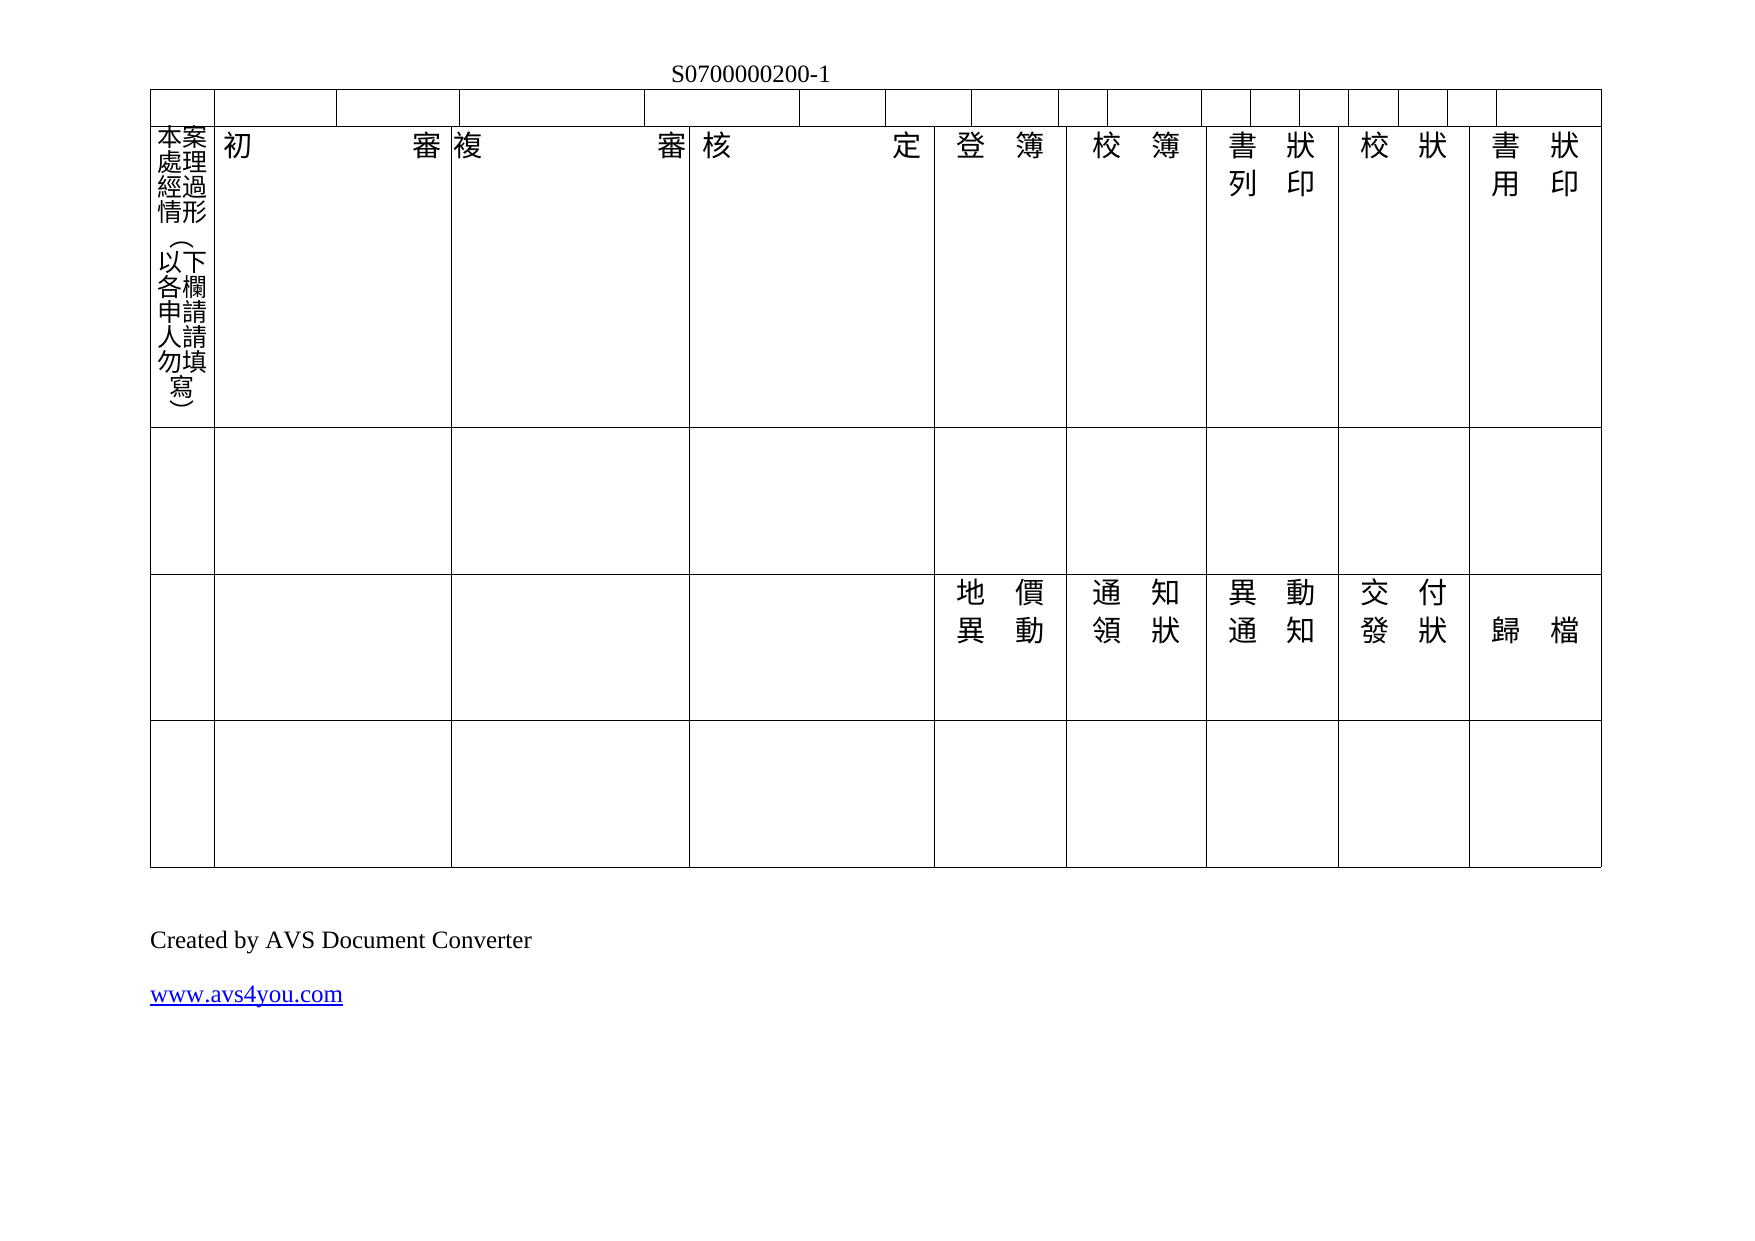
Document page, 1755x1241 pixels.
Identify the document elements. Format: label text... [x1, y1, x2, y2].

table_cell [690, 575, 934, 720]
table_cell [215, 90, 336, 126]
table_cell 異 動 通 知 [1207, 575, 1338, 720]
table_cell [1399, 90, 1447, 126]
table_cell [1497, 90, 1601, 126]
text Created by AVS Document Converter [150, 926, 1604, 954]
table_cell 校 狀 [1339, 127, 1469, 427]
table_cell 本案處理經過情形︵ 以下各欄 申請人請勿填寫 ︶ [151, 127, 214, 427]
table_cell [1108, 90, 1201, 126]
table_cell [690, 428, 934, 573]
table_cell 書 狀 用 印 [1470, 127, 1601, 427]
table_cell 校 簿 [1067, 127, 1206, 427]
table_cell [452, 575, 689, 720]
table_cell [645, 90, 799, 126]
table_cell [1207, 721, 1338, 867]
table_cell [1470, 721, 1601, 867]
table_cell [1339, 721, 1469, 867]
table_cell [1067, 721, 1206, 867]
table_cell 書 狀 列 印 [1207, 127, 1338, 427]
table_cell 歸 檔 [1470, 575, 1601, 720]
table_cell [935, 721, 1066, 867]
table_cell [215, 575, 451, 720]
table_cell [935, 428, 1066, 573]
table_cell [800, 90, 885, 126]
table_cell [1300, 90, 1348, 126]
table_cell 核 定 [690, 127, 934, 427]
table_cell [1339, 428, 1469, 573]
table_cell 通 知 領 狀 [1067, 575, 1206, 720]
table_cell 複 審 [452, 127, 689, 427]
table_cell [1067, 428, 1206, 573]
table_cell [215, 428, 451, 573]
table_cell [972, 90, 1058, 126]
table_cell [1251, 90, 1299, 126]
table_cell 登 簿 [935, 127, 1066, 427]
table_cell 初 審 [215, 127, 451, 427]
table_cell [215, 721, 451, 867]
table_cell [151, 428, 214, 573]
text www.avs4you.com [150, 979, 1604, 1008]
table_cell 交 付 發 狀 [1339, 575, 1469, 720]
table_cell [1349, 90, 1398, 126]
table_cell [1470, 428, 1601, 573]
table_cell [1202, 90, 1250, 126]
table_cell [151, 721, 214, 867]
table_cell [337, 90, 459, 126]
table_cell [151, 90, 214, 126]
table_cell [1448, 90, 1496, 126]
table_cell [1059, 90, 1107, 126]
table_cell 地 價 異 動 [935, 575, 1066, 720]
table_cell [460, 90, 644, 126]
table_cell [690, 721, 934, 867]
table_cell [886, 90, 971, 126]
table_cell [452, 721, 689, 867]
table_cell [151, 575, 214, 720]
table_cell [1207, 428, 1338, 573]
table_cell [452, 428, 689, 573]
